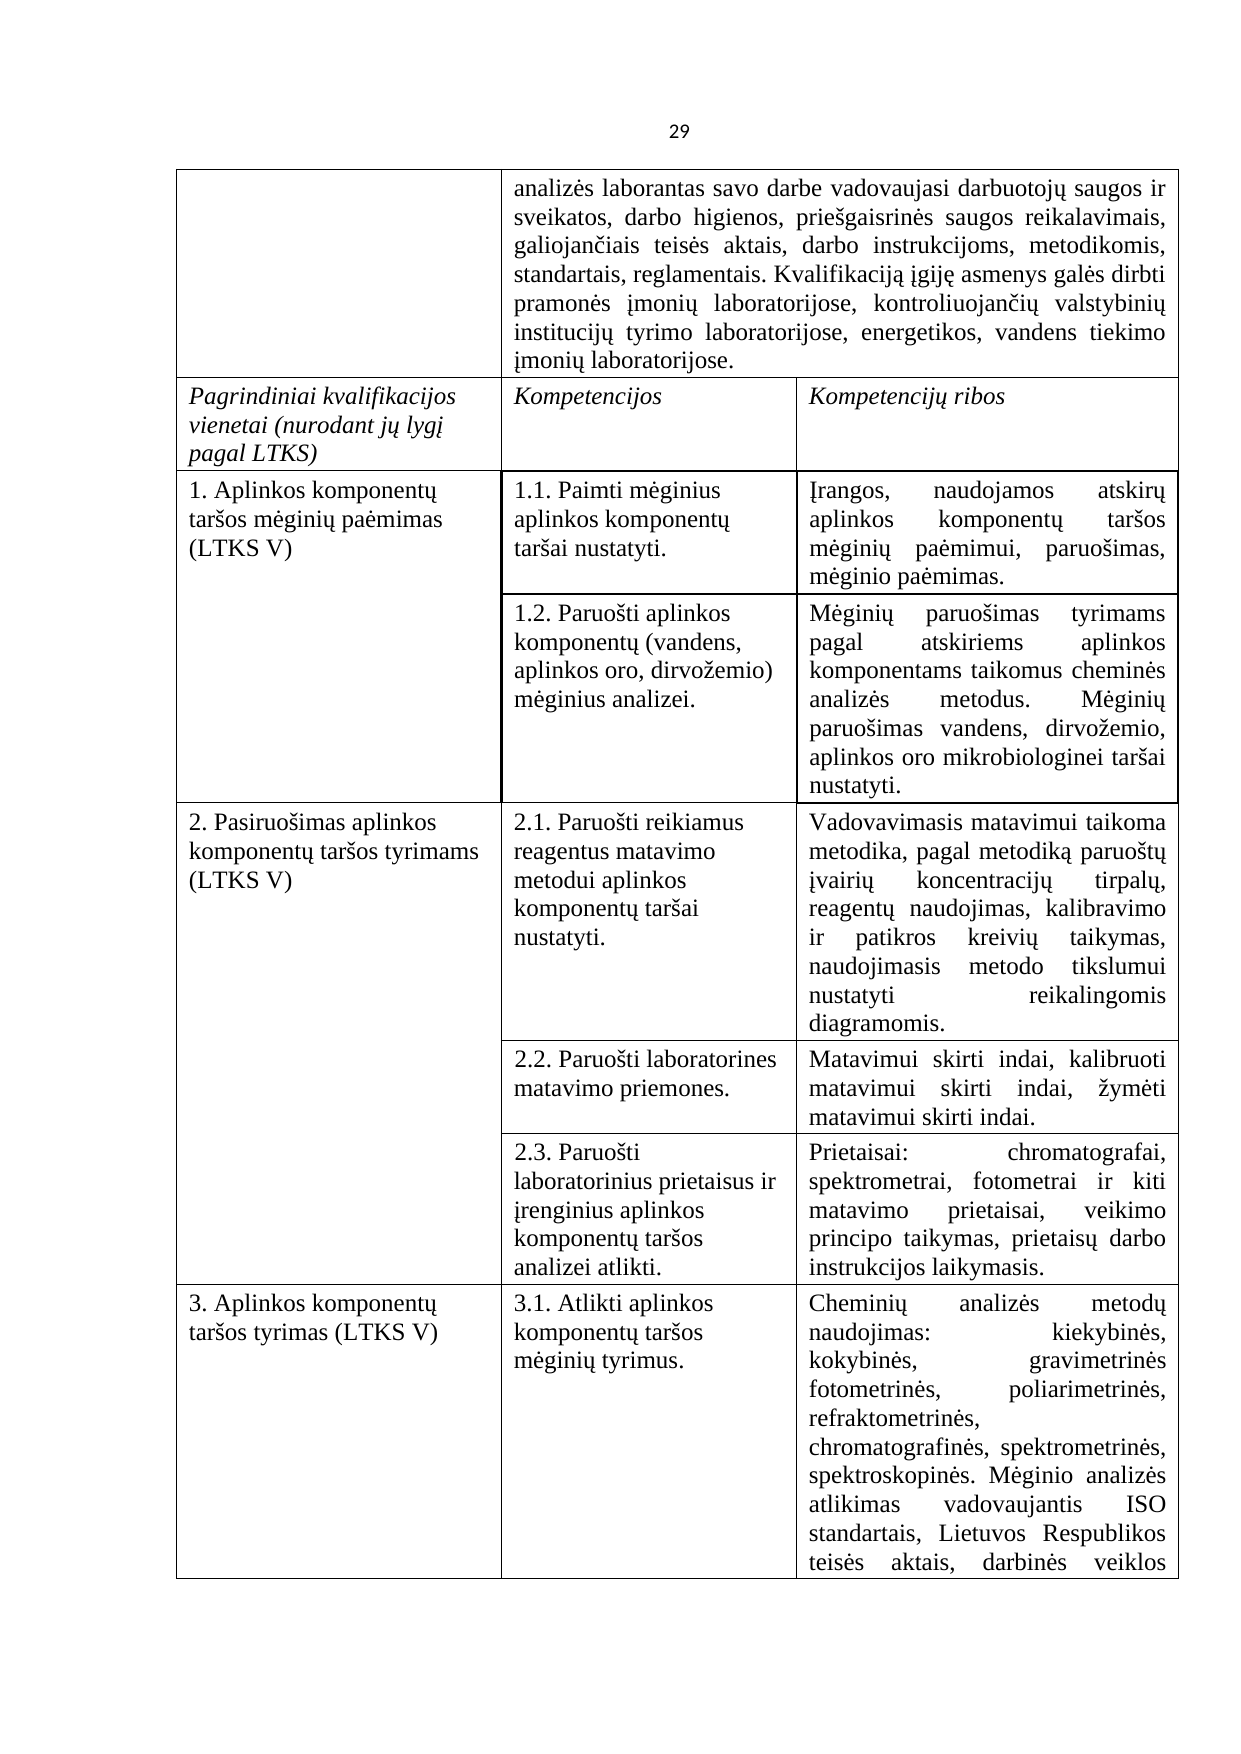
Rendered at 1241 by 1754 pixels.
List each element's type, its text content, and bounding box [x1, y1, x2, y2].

table_cell Vadovavimasis matavimui taikoma metodika, pagal metodiką paruoštų įvairių koncentracijų tirpalų, reagentų naudojimas, kalibravimo ir patikros kreivių taikymas, naudojimasis metodo tikslumui nustatyti reikalingomis diagramomis. [797, 804, 1178, 1040]
table_cell Kompetencijos [502, 378, 796, 470]
table_cell 3.1. Atlikti aplinkos komponentų taršos mėginių tyrimus. [502, 1285, 796, 1578]
table_cell 2.3. Paruošti laboratorinius prietaisus ir įrenginius aplinkos komponentų taršos analizei atlikti. [502, 1134, 796, 1284]
table_cell Įrangos, naudojamos atskirų aplinkos komponentų taršos mėginių paėmimui, paruošimas, mėginio paėmimas. [798, 472, 1177, 593]
table_cell 3. Aplinkos komponentų taršos tyrimas (LTKS V) [177, 1285, 501, 1578]
table_cell Cheminių analizės metodų naudojimas: kiekybinės, kokybinės, gravimetrinės fotometrinės, poliarimetrinės, refraktometrinės, chromatografinės, spektrometrinės, spektroskopinės. Mėginio analizės atlikimas vadovaujantis ISO standartais, Lietuvos Respublikos teisės aktais, darbinės veiklos [797, 1285, 1178, 1578]
table_cell 2. Pasiruošimas aplinkos komponentų taršos tyrimams (LTKS V) [177, 803, 501, 1284]
table_cell 1. Aplinkos komponentų taršos mėginių paėmimas (LTKS V) [177, 471, 500, 802]
table_cell Pagrindiniai kvalifikacijos vienetai (nurodant jų lygį pagal LTKS) [177, 378, 501, 470]
table_cell 1.1. Paimti mėginius aplinkos komponentų taršai nustatyti. [503, 472, 796, 593]
table_cell 2.1. Paruošti reikiamus reagentus matavimo metodui aplinkos komponentų taršai nustatyti. [502, 803, 796, 1040]
table_cell Mėginių paruošimas tyrimams pagal atskiriems aplinkos komponentams taikomus cheminės analizės metodus. Mėginių paruošimas vandens, dirvožemio, aplinkos oro mikrobiologinei taršai nustatyti. [798, 595, 1177, 802]
table_header [177, 170, 501, 377]
table_cell Matavimui skirti indai, kalibruoti matavimui skirti indai, žymėti matavimui skirti indai. [797, 1041, 1178, 1133]
table_cell 1.2. Paruošti aplinkos komponentų (vandens, aplinkos oro, dirvožemio) mėginius analizei. [503, 595, 796, 802]
table_cell 2.2. Paruošti laboratorines matavimo priemones. [502, 1041, 796, 1133]
table_header analizės laborantas savo darbe vadovaujasi darbuotojų saugos ir sveikatos, darbo higienos, priešgaisrinės saugos reikalavimais, galiojančiais teisės aktais, darbo instrukcijoms, metodikomis, standartais, reglamentais. Kvalifikaciją įgiję asmenys galės dirbti pramonės įmonių laboratorijose, kontroliuojančių valstybinių institucijų tyrimo laboratorijose, energetikos, vandens tiekimo įmonių laboratorijose. [502, 170, 1178, 377]
table_cell Prietaisai: chromatografai, spektrometrai, fotometrai ir kiti matavimo prietaisai, veikimo principo taikymas, prietaisų darbo instrukcijos laikymasis. [797, 1134, 1178, 1284]
table_cell Kompetencijų ribos [797, 378, 1178, 470]
